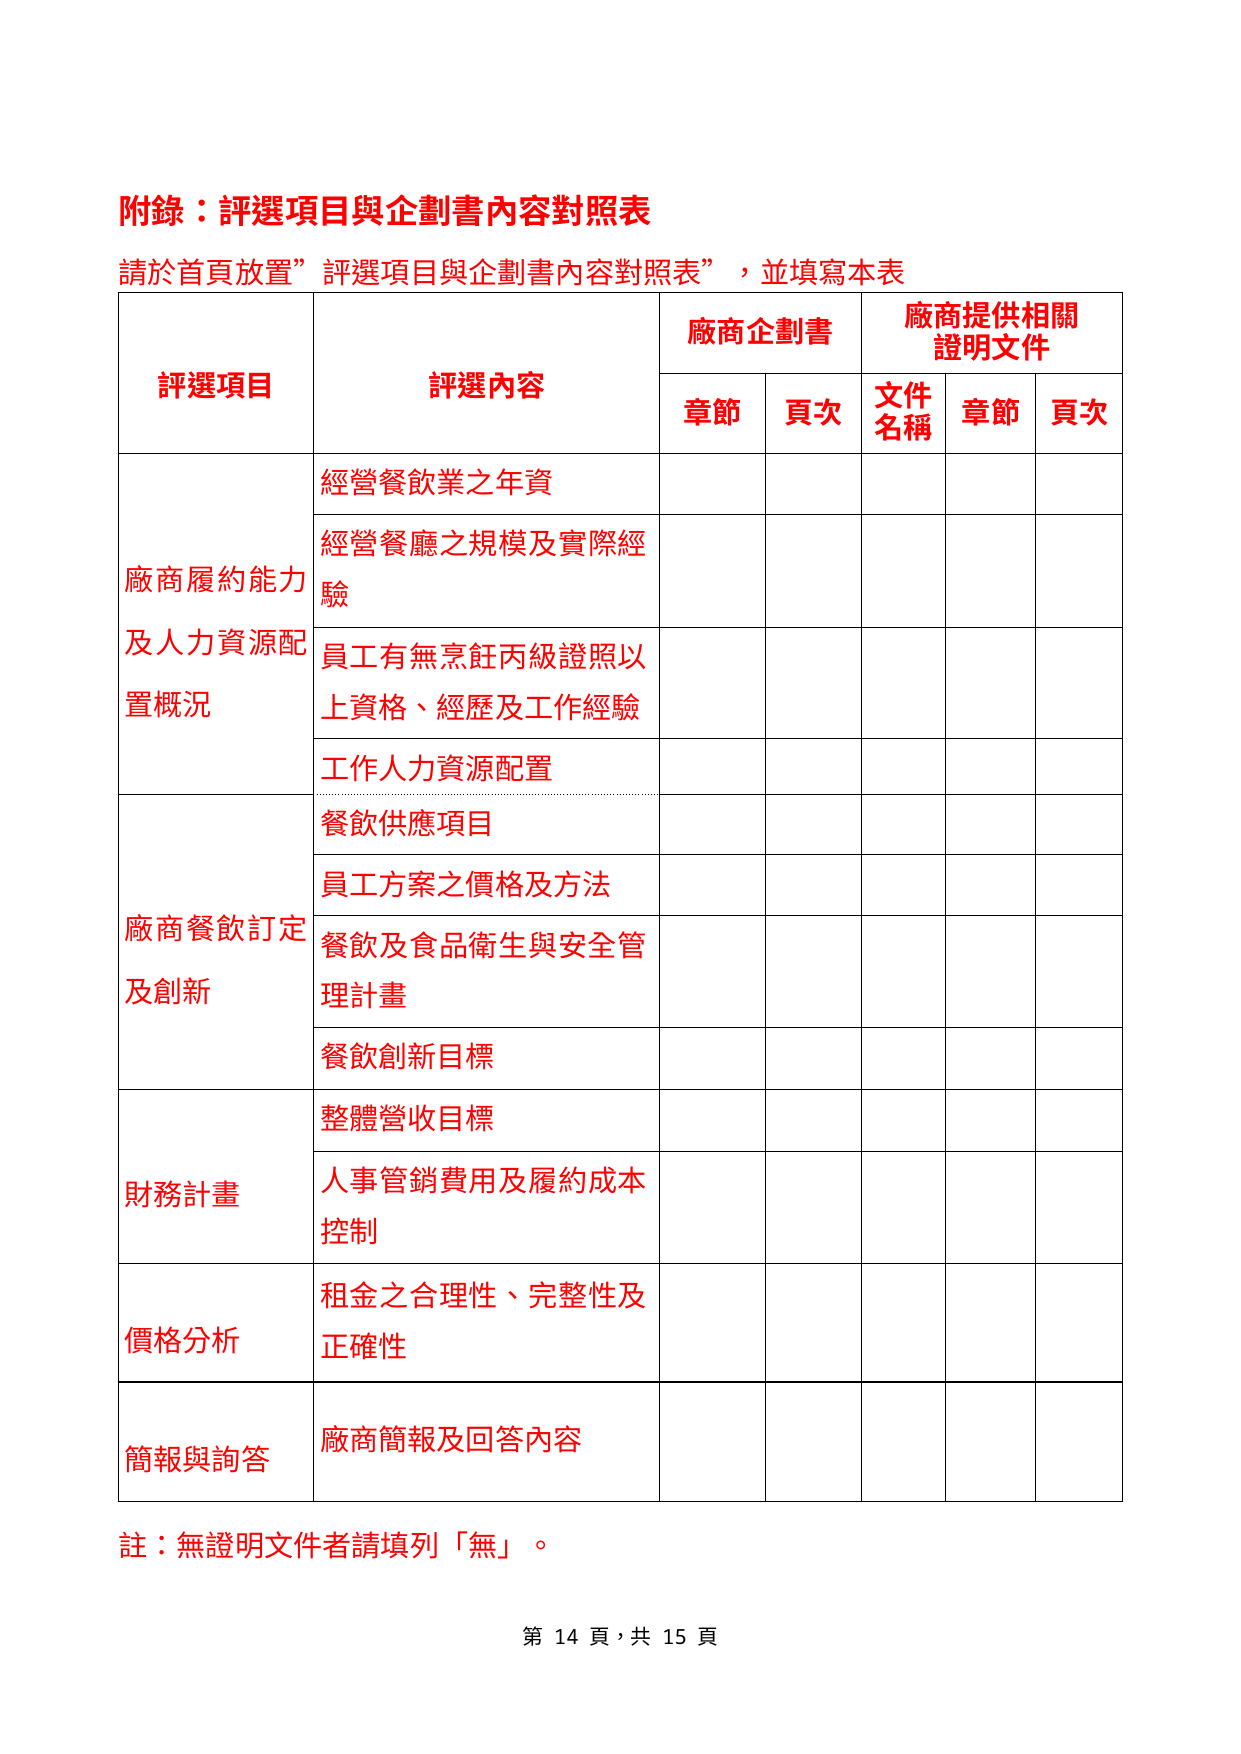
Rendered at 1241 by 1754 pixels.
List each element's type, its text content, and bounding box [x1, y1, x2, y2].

table_header 廠商企劃書 [660, 293, 861, 372]
table_cell [660, 1264, 765, 1381]
table_cell [766, 454, 861, 514]
table_cell [862, 1090, 945, 1151]
table_cell 廠商簡報及回答內容 [314, 1383, 659, 1501]
table_cell [660, 1090, 765, 1151]
table_cell [766, 1383, 861, 1501]
table_cell [1036, 628, 1122, 738]
table_cell [766, 515, 861, 627]
table_cell [1036, 1090, 1122, 1151]
table_cell 簡報與詢答 [119, 1383, 313, 1501]
table_cell 人事管銷費用及履約成本控制 [314, 1152, 659, 1262]
table_cell [766, 739, 861, 793]
table_cell [660, 1152, 765, 1262]
table_cell [1036, 739, 1122, 793]
table_cell [660, 1383, 765, 1501]
table_header 廠商提供相關 證明文件 [862, 293, 1122, 372]
table_header 評選項目 [119, 293, 313, 453]
table_cell [1036, 515, 1122, 627]
table_cell 價格分析 [119, 1264, 313, 1381]
table_cell 頁次 [766, 374, 861, 453]
table_cell [1036, 795, 1122, 854]
table_cell 章節 [660, 374, 765, 453]
table_cell 餐飲供應項目 [314, 794, 659, 854]
table_cell 經營餐廳之規模及實際經驗 [314, 515, 659, 627]
table_cell 整體營收目標 [314, 1090, 659, 1151]
table_cell [1036, 1383, 1122, 1501]
table_cell [766, 1264, 861, 1381]
table_cell [766, 628, 861, 738]
table_cell [946, 916, 1035, 1027]
table_cell [862, 1383, 945, 1501]
table_cell [946, 1383, 1035, 1501]
table_cell [660, 628, 765, 738]
table_cell [946, 1028, 1035, 1089]
table_cell [946, 855, 1035, 915]
table_cell 財務計畫 [119, 1090, 313, 1262]
table_cell 章節 [946, 374, 1035, 453]
table_cell [862, 515, 945, 627]
table_cell [946, 795, 1035, 854]
table_cell [660, 795, 765, 854]
table_cell 租金之合理性、完整性及正確性 [314, 1264, 659, 1381]
table_cell [1036, 855, 1122, 915]
table_cell 餐飲創新目標 [314, 1028, 659, 1089]
table_cell [766, 1090, 861, 1151]
table_cell 餐飲及食品衛生與安全管理計畫 [314, 916, 659, 1027]
table_cell [862, 916, 945, 1027]
table_cell 廠商履約能力及人力資源配置概況 [119, 454, 313, 793]
table_cell [946, 1090, 1035, 1151]
table_cell [862, 454, 945, 514]
table_cell [946, 628, 1035, 738]
text 附錄：評選項目與企劃書內容對照表 [118, 167, 1122, 229]
table_cell [1036, 1028, 1122, 1089]
table_cell [660, 739, 765, 793]
table_cell [862, 628, 945, 738]
table_cell 員工有無烹飪丙級證照以上資格、經歷及工作經驗 [314, 628, 659, 738]
table_cell [946, 515, 1035, 627]
table_cell [660, 1028, 765, 1089]
table_cell [862, 1152, 945, 1262]
table_cell [660, 454, 765, 514]
table_cell [862, 1028, 945, 1089]
table_cell [660, 855, 765, 915]
table_cell 廠商餐飲訂定及創新 [119, 795, 313, 1089]
table_cell 頁次 [1036, 374, 1122, 453]
table_cell 文件名稱 [862, 374, 945, 453]
table_cell [862, 739, 945, 793]
text 註：無證明文件者請填列「無」。 [118, 1502, 1122, 1564]
table_cell [1036, 1264, 1122, 1381]
table_cell [946, 739, 1035, 793]
table_cell [862, 795, 945, 854]
table_cell [1036, 454, 1122, 514]
table_header 評選內容 [314, 293, 659, 453]
table_cell [660, 515, 765, 627]
text 請於首頁放置”評選項目與企劃書內容對照表”，並填寫本表 [118, 229, 1122, 292]
table_cell 員工方案之價格及方法 [314, 855, 659, 915]
table_cell [660, 916, 765, 1027]
table_cell [862, 1264, 945, 1381]
table_cell [946, 454, 1035, 514]
table_cell [766, 1152, 861, 1262]
table_cell [946, 1264, 1035, 1381]
table_cell [1036, 916, 1122, 1027]
table_cell 工作人力資源配置 [314, 739, 659, 793]
table_cell [766, 855, 861, 915]
table_cell 經營餐飲業之年資 [314, 454, 659, 514]
table_cell [862, 855, 945, 915]
table_cell [766, 1028, 861, 1089]
table_cell [946, 1152, 1035, 1262]
table_cell [766, 916, 861, 1027]
table_cell [766, 795, 861, 854]
table_cell [1036, 1152, 1122, 1262]
